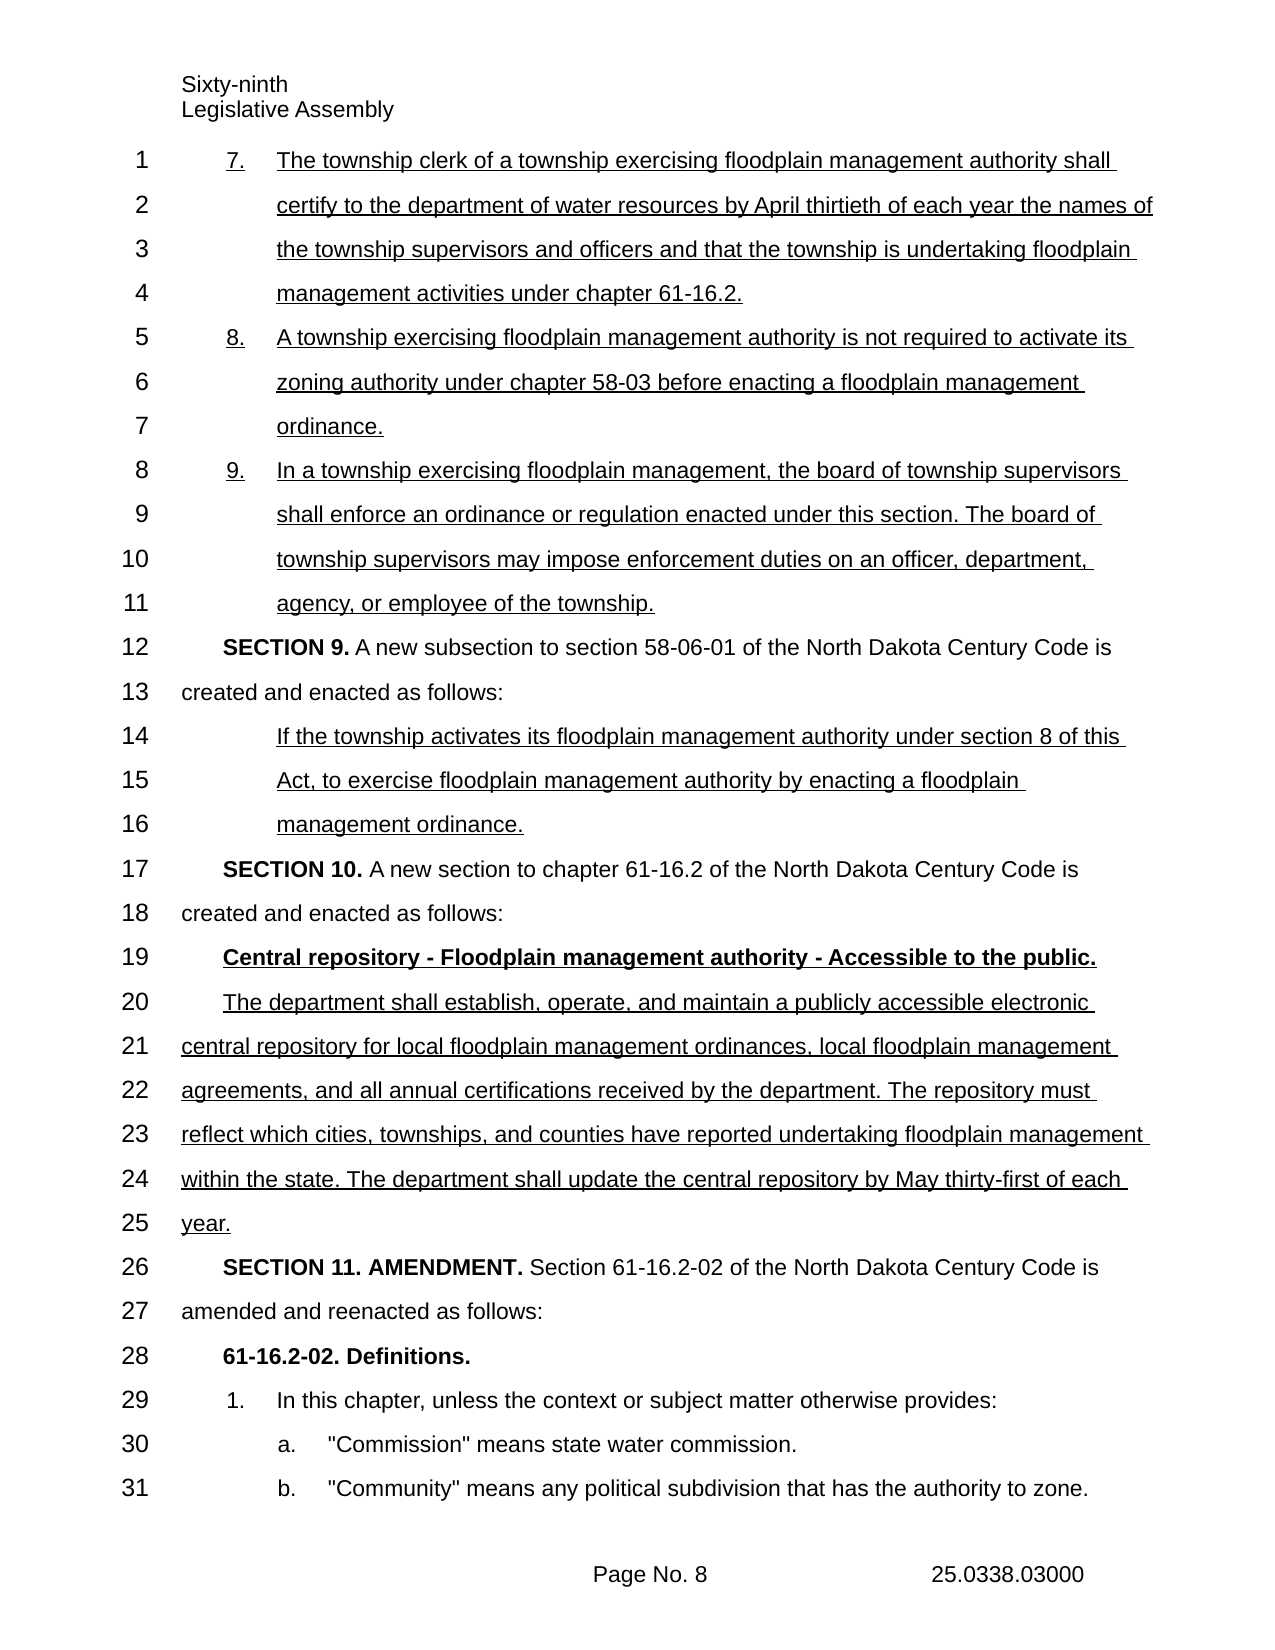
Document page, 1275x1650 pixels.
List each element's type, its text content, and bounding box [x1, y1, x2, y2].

text SECTION 9. A new subsection to section 58‑06‑01 of the North Dakota Century Code is created and enacted as follows: [181, 620, 1154, 709]
subtitle 61‑16.2‑02. Definitions. [181, 1329, 1154, 1373]
text The department shall establish, operate, and maintain a publicly accessible electronic central repository for local floodplain management ordinances, local floodplain management agreements, and all annual certifications received by the department. The repository must reflect which cities, townships, and counties have reported undertaking floodplain management within the state. The department shall update the central repository by May thirty‑first of each year. [181, 974, 1154, 1240]
text If the township activates its floodplain management authority under section 8 of this Act, to exercise floodplain management authority by enacting a floodplain management ordinance. [276, 709, 1154, 842]
text b. "Community" means any political subdivision that has the authority to zone. [181, 1461, 1154, 1506]
subtitle Central repository ‑ Floodplain management authority ‑ Accessible to the public. [181, 930, 1154, 974]
text 9. In a township exercising floodplain management, the board of township supervisors shall enforce an ordinance or regulation enacted under this section. The board of township supervisors may impose enforcement duties on an officer, department, agency, or employee of the township. [181, 443, 1154, 620]
text 8. A township exercising floodplain management authority is not required to activate its zoning authority under chapter 58‑03 before enacting a floodplain management ordinance. [181, 310, 1154, 443]
text SECTION 11. AMENDMENT. Section 61‑16.2‑02 of the North Dakota Century Code is amended and reenacted as follows: [181, 1240, 1154, 1329]
text SECTION 10. A new section to chapter 61‑16.2 of the North Dakota Century Code is created and enacted as follows: [181, 842, 1154, 930]
text 1. In this chapter, unless the context or subject matter otherwise provides: [181, 1373, 1154, 1417]
text a. "Commission" means state water commission. [181, 1417, 1154, 1461]
text 7. The township clerk of a township exercising floodplain management authority shall certify to the department of water resources by April thirtieth of each year the names of the township supervisors and officers and that the township is undertaking floodplain management activities under chapter 61‑16.2. [181, 133, 1154, 310]
